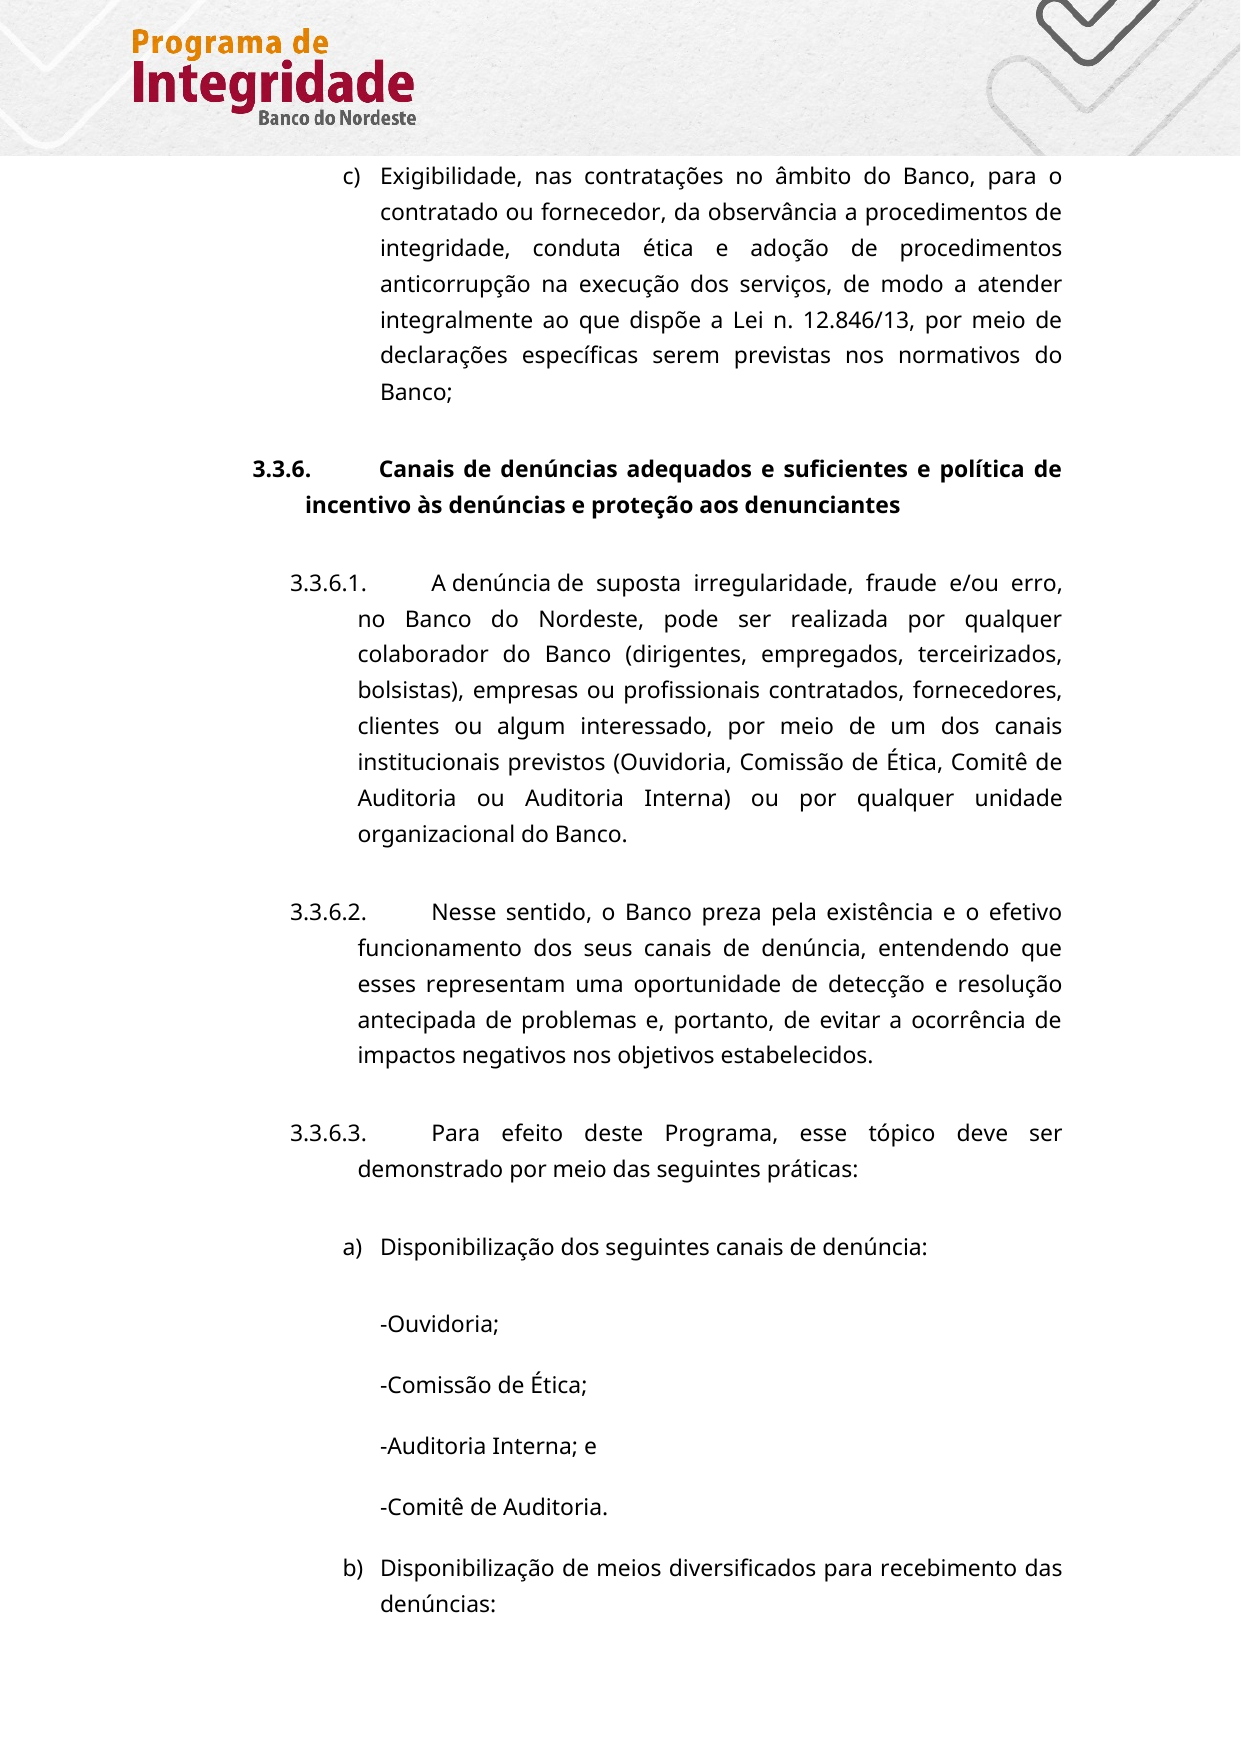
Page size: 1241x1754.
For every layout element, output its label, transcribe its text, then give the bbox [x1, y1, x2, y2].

list -Comissão de Ética; [380, 1369, 1063, 1400]
list Nesse sentido, o Banco preza pela existência e o efetivo funcionamento dos seus canais de denúncia, entendendo que esses representam uma oportunidade de detecção e resolução antecipada de problemas e, portanto, de evitar a ocorrência de impactos negativos nos objetivos estabelecidos. [290, 896, 1063, 1071]
list -Auditoria Interna; e [380, 1430, 1063, 1461]
list Canais de denúncias adequados e suficientes e política de incentivo às denúncias e proteção aos denunciantes [252, 453, 1063, 520]
list -Comitê de Auditoria. [380, 1491, 1063, 1522]
list Disponibilização de meios diversificados para recebimento das denúncias: [342, 1552, 1063, 1619]
list Disponibilização dos seguintes canais de denúncia: [342, 1231, 1063, 1262]
list Para efeito deste Programa, esse tópico deve ser demonstrado por meio das seguintes práticas: [290, 1117, 1063, 1184]
list A denúncia de suposta irregularidade, fraude e/ou erro, no Banco do Nordeste, pode ser realizada por qualquer colaborador do Banco (dirigentes, empregados, terceirizados, bolsistas), empresas ou profissionais contratados, fornecedores, clientes ou algum interessado, por meio de um dos canais institucionais previstos (Ouvidoria, Comissão de Ética, Comitê de Auditoria ou Auditoria Interna) ou por qualquer unidade organizacional do Banco. [290, 567, 1063, 849]
list Exigibilidade, nas contratações no âmbito do Banco, para o contratado ou fornecedor, da observância a procedimentos de integridade, conduta ética e adoção de procedimentos anticorrupção na execução dos serviços, de modo a atender integralmente ao que dispõe a Lei n. 12.846/13, por meio de declarações específicas serem previstas nos normativos do Banco; [342, 156, 1063, 407]
list -Ouvidoria; [380, 1308, 1063, 1339]
